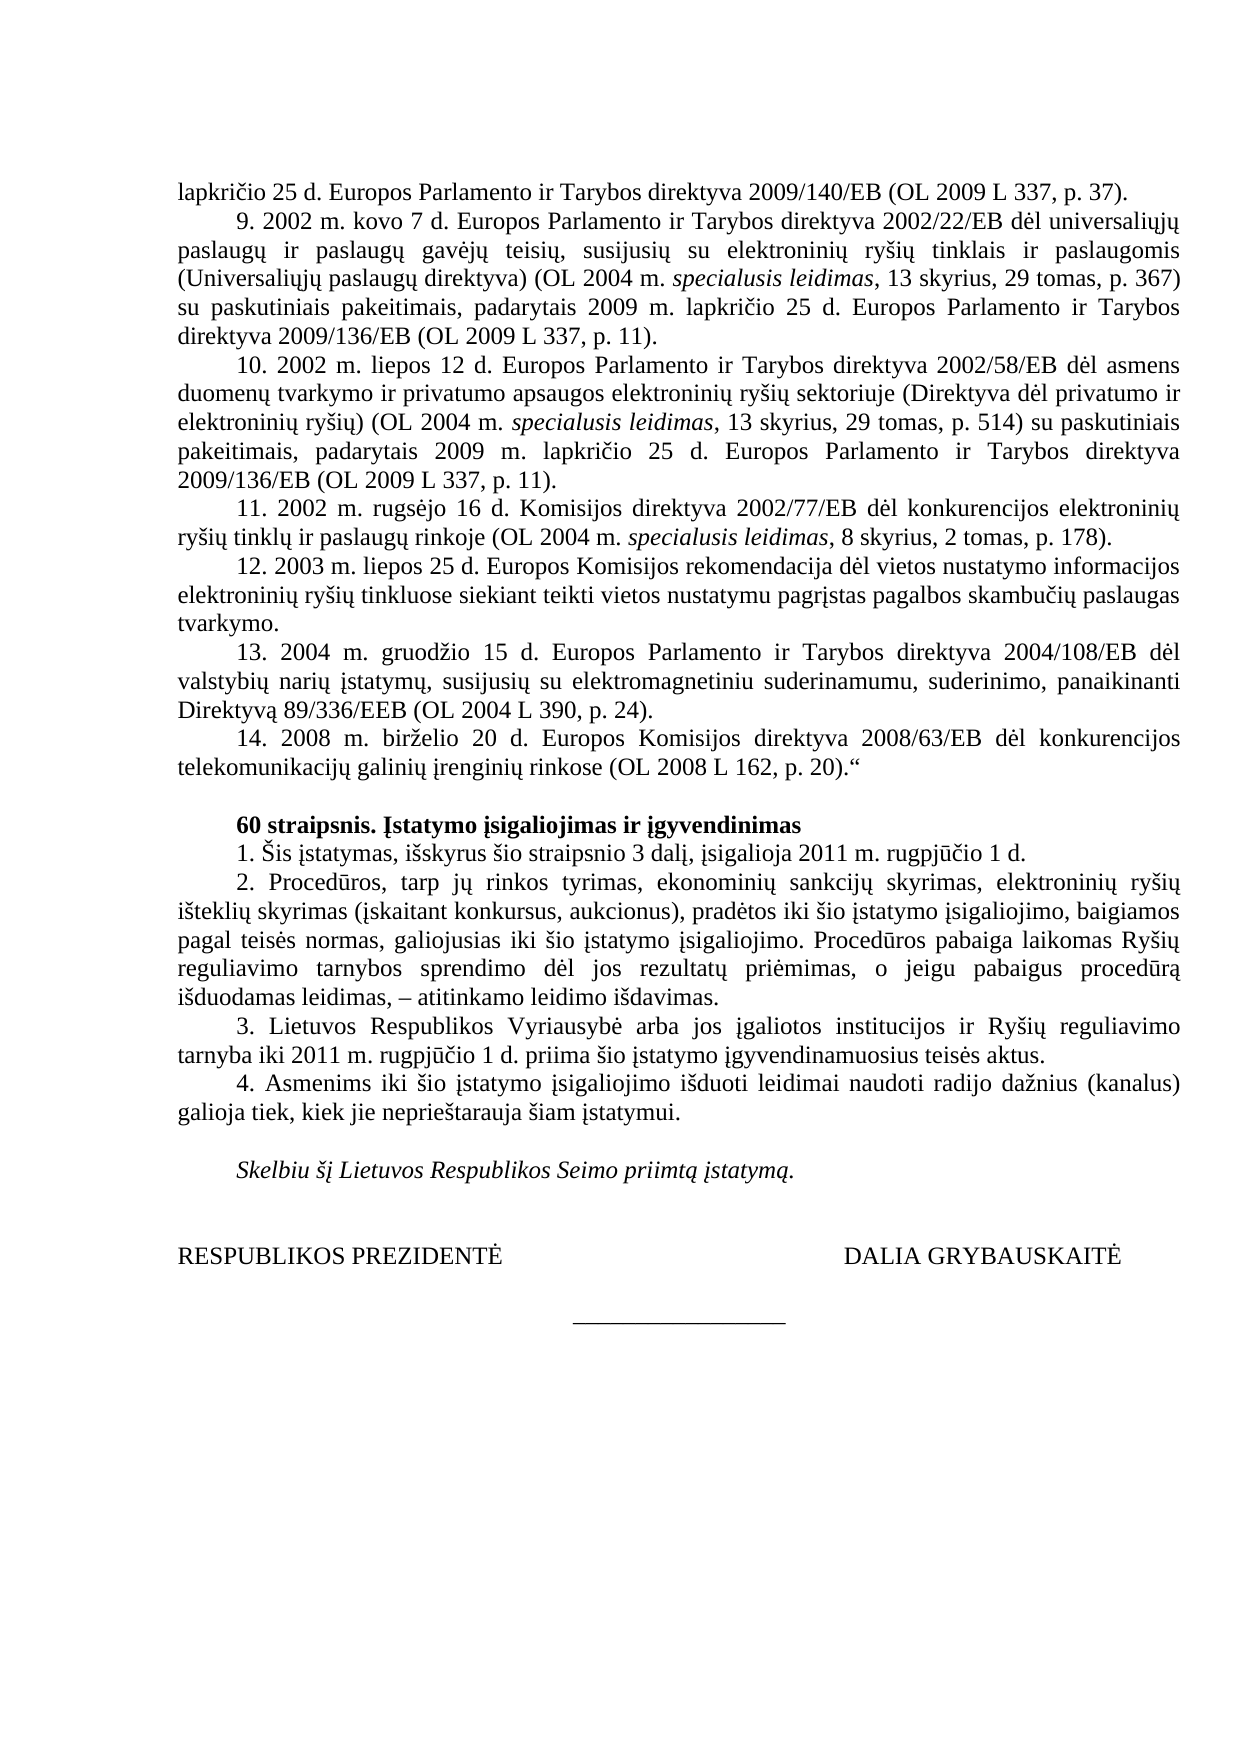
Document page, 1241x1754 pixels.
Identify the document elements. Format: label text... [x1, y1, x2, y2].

text 14. 2008 m. birželio 20 d. Europos Komisijos direktyva 2008/63/EB dėl konkurencijos telekomunikacijų galinių įrenginių rinkose (OL 2008 L 162, p. 20).“ [177, 723, 1181, 781]
text 2. Procedūros, tarp jų rinkos tyrimas, ekonominių sankcijų skyrimas, elektroninių ryšių išteklių skyrimas (įskaitant konkursus, aukcionus), pradėtos iki šio įstatymo įsigaliojimo, baigiamos pagal teisės normas, galiojusias iki šio įstatymo įsigaliojimo. Procedūros pabaiga laikomas Ryšių reguliavimo tarnybos sprendimo dėl jos rezultatų priėmimas, o jeigu pabaigus procedūrą išduodamas leidimas, – atitinkamo leidimo išdavimas. [177, 867, 1181, 1011]
text 9. 2002 m. kovo 7 d. Europos Parlamento ir Tarybos direktyva 2002/22/EB dėl universaliųjų paslaugų ir paslaugų gavėjų teisių, susijusių su elektroninių ryšių tinklais ir paslaugomis (Universaliųjų paslaugų direktyva) (OL 2004 m. specialusis leidimas, 13 skyrius, 29 tomas, p. 367) su paskutiniais pakeitimais, padarytais 2009 m. lapkričio 25 d. Europos Parlamento ir Tarybos direktyva 2009/136/EB (OL 2009 L 337, p. 11). [177, 206, 1181, 350]
text RESPUBLIKOS PREZIDENTĖ DALIA GRYBAUSKAITĖ [177, 1241, 1181, 1270]
text Skelbiu šį Lietuvos Respublikos Seimo priimtą įstatymą. [177, 1155, 1181, 1183]
text 13. 2004 m. gruodžio 15 d. Europos Parlamento ir Tarybos direktyva 2004/108/EB dėl valstybių narių įstatymų, susijusių su elektromagnetiniu suderinamumu, suderinimo, panaikinanti Direktyvą 89/336/EEB (OL 2004 L 390, p. 24). [177, 637, 1181, 723]
text 4. Asmenims iki šio įstatymo įsigaliojimo išduoti leidimai naudoti radijo dažnius (kanalus) galioja tiek, kiek jie neprieštarauja šiam įstatymui. [177, 1068, 1181, 1126]
text 10. 2002 m. liepos 12 d. Europos Parlamento ir Tarybos direktyva 2002/58/EB dėl asmens duomenų tvarkymo ir privatumo apsaugos elektroninių ryšių sektoriuje (Direktyva dėl privatumo ir elektroninių ryšių) (OL 2004 m. specialusis leidimas, 13 skyrius, 29 tomas, p. 514) su paskutiniais pakeitimais, padarytais 2009 m. lapkričio 25 d. Europos Parlamento ir Tarybos direktyva 2009/136/EB (OL 2009 L 337, p. 11). [177, 350, 1181, 493]
text 60 straipsnis. Įstatymo įsigaliojimas ir įgyvendinimas [177, 810, 1181, 838]
text 1. Šis įstatymas, išskyrus šio straipsnio 3 dalį, įsigalioja 2011 m. rugpjūčio 1 d. [177, 838, 1181, 867]
text lapkričio 25 d. Europos Parlamento ir Tarybos direktyva 2009/140/EB (OL 2009 L 337, p. 37). [177, 177, 1181, 206]
text 12. 2003 m. liepos 25 d. Europos Komisijos rekomendacija dėl vietos nustatymo informacijos elektroninių ryšių tinkluose siekiant teikti vietos nustatymu pagrįstas pagalbos skambučių paslaugas tvarkymo. [177, 551, 1181, 637]
text 3. Lietuvos Respublikos Vyriausybė arba jos įgaliotos institucijos ir Ryšių reguliavimo tarnyba iki 2011 m. rugpjūčio 1 d. priima šio įstatymo įgyvendinamuosius teisės aktus. [177, 1011, 1181, 1068]
text _________________ [177, 1298, 1181, 1327]
text 11. 2002 m. rugsėjo 16 d. Komisijos direktyva 2002/77/EB dėl konkurencijos elektroninių ryšių tinklų ir paslaugų rinkoje (OL 2004 m. specialusis leidimas, 8 skyrius, 2 tomas, p. 178). [177, 493, 1181, 551]
